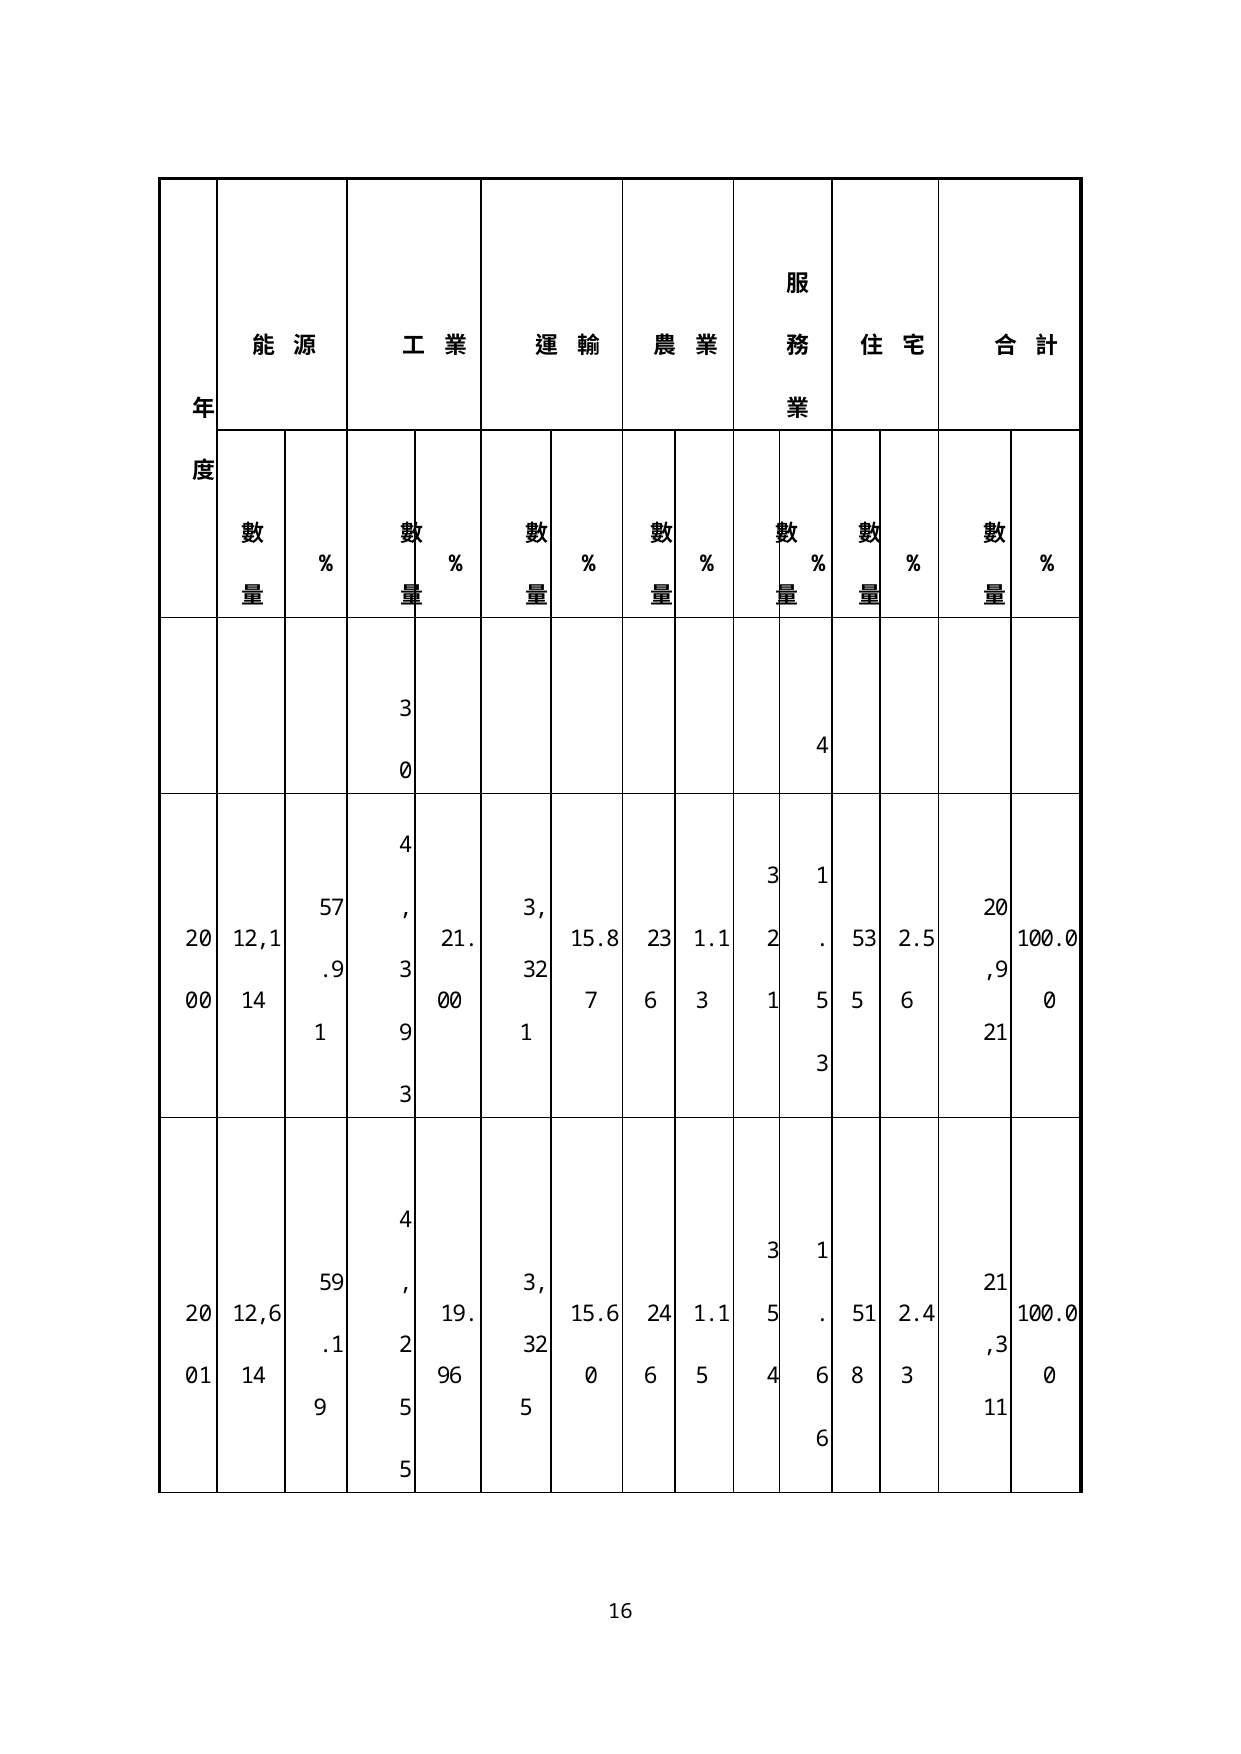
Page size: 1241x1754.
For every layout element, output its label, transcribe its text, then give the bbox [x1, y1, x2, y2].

table_cell [161, 618, 216, 792]
table_cell [623, 618, 674, 792]
table_cell 4,393 [348, 794, 414, 1116]
table_cell 20,921 [939, 794, 1010, 1116]
table_cell [734, 618, 779, 792]
table_cell [286, 618, 346, 792]
table_header 運輸 [482, 180, 622, 429]
table_cell 3,321 [482, 794, 550, 1116]
table_cell [1012, 618, 1079, 792]
table_cell [482, 618, 550, 792]
table_cell [416, 618, 480, 792]
table_cell 數量 [482, 431, 550, 616]
table_cell 2001 [161, 1118, 216, 1491]
table_cell [552, 618, 622, 792]
table_header 能源 [218, 180, 346, 429]
table_cell 3,325 [482, 1118, 550, 1491]
table_cell 19.96 [416, 1118, 480, 1491]
table_cell 30 [348, 618, 414, 792]
table_header 服務業 [734, 180, 831, 429]
table_cell 21,311 [939, 1118, 1010, 1491]
table_cell % [416, 431, 480, 616]
table_cell 1.53 [780, 794, 831, 1116]
table_cell [833, 618, 879, 792]
table_cell 數量 [833, 431, 879, 616]
table_cell [939, 618, 1010, 792]
table_cell 321 [734, 794, 779, 1116]
table_cell 數量 [348, 431, 414, 616]
table_cell 1.66 [780, 1118, 831, 1491]
table_cell 12,614 [218, 1118, 284, 1491]
table_cell % [552, 431, 622, 616]
table_header 工業 [348, 180, 480, 429]
table_header 農業 [623, 180, 733, 429]
table_cell 57.91 [286, 794, 346, 1116]
table_cell 2.56 [881, 794, 938, 1116]
table_cell 數量 [623, 431, 674, 616]
table_header 住宅 [833, 180, 938, 429]
table_cell 12,114 [218, 794, 284, 1116]
table_cell 數量 [939, 431, 1010, 616]
table_cell [218, 618, 284, 792]
table_cell 15.60 [552, 1118, 622, 1491]
table_cell % [881, 431, 938, 616]
table_cell % [780, 431, 831, 616]
table_cell [881, 618, 938, 792]
table_cell 100.00 [1012, 794, 1079, 1116]
table_cell 數量 [218, 431, 284, 616]
table_cell 1.13 [676, 794, 733, 1116]
table_cell 4,255 [348, 1118, 414, 1491]
table_cell % [1012, 431, 1079, 616]
table_cell 518 [833, 1118, 879, 1491]
table_header 年度 [161, 180, 216, 616]
table_cell 21.00 [416, 794, 480, 1116]
table_cell 236 [623, 794, 674, 1116]
table_header 合計 [939, 180, 1079, 429]
table_cell 2000 [161, 794, 216, 1116]
table_cell 2.43 [881, 1118, 938, 1491]
table_cell [676, 618, 733, 792]
table_cell 數量 [734, 431, 779, 616]
table_cell 246 [623, 1118, 674, 1491]
table_cell % [286, 431, 346, 616]
table_cell 354 [734, 1118, 779, 1491]
table_cell 535 [833, 794, 879, 1116]
table_cell 59.19 [286, 1118, 346, 1491]
table_cell 100.00 [1012, 1118, 1079, 1491]
table_cell 4 [780, 618, 831, 792]
table_cell % [676, 431, 733, 616]
table_cell 15.87 [552, 794, 622, 1116]
table_cell 1.15 [676, 1118, 733, 1491]
